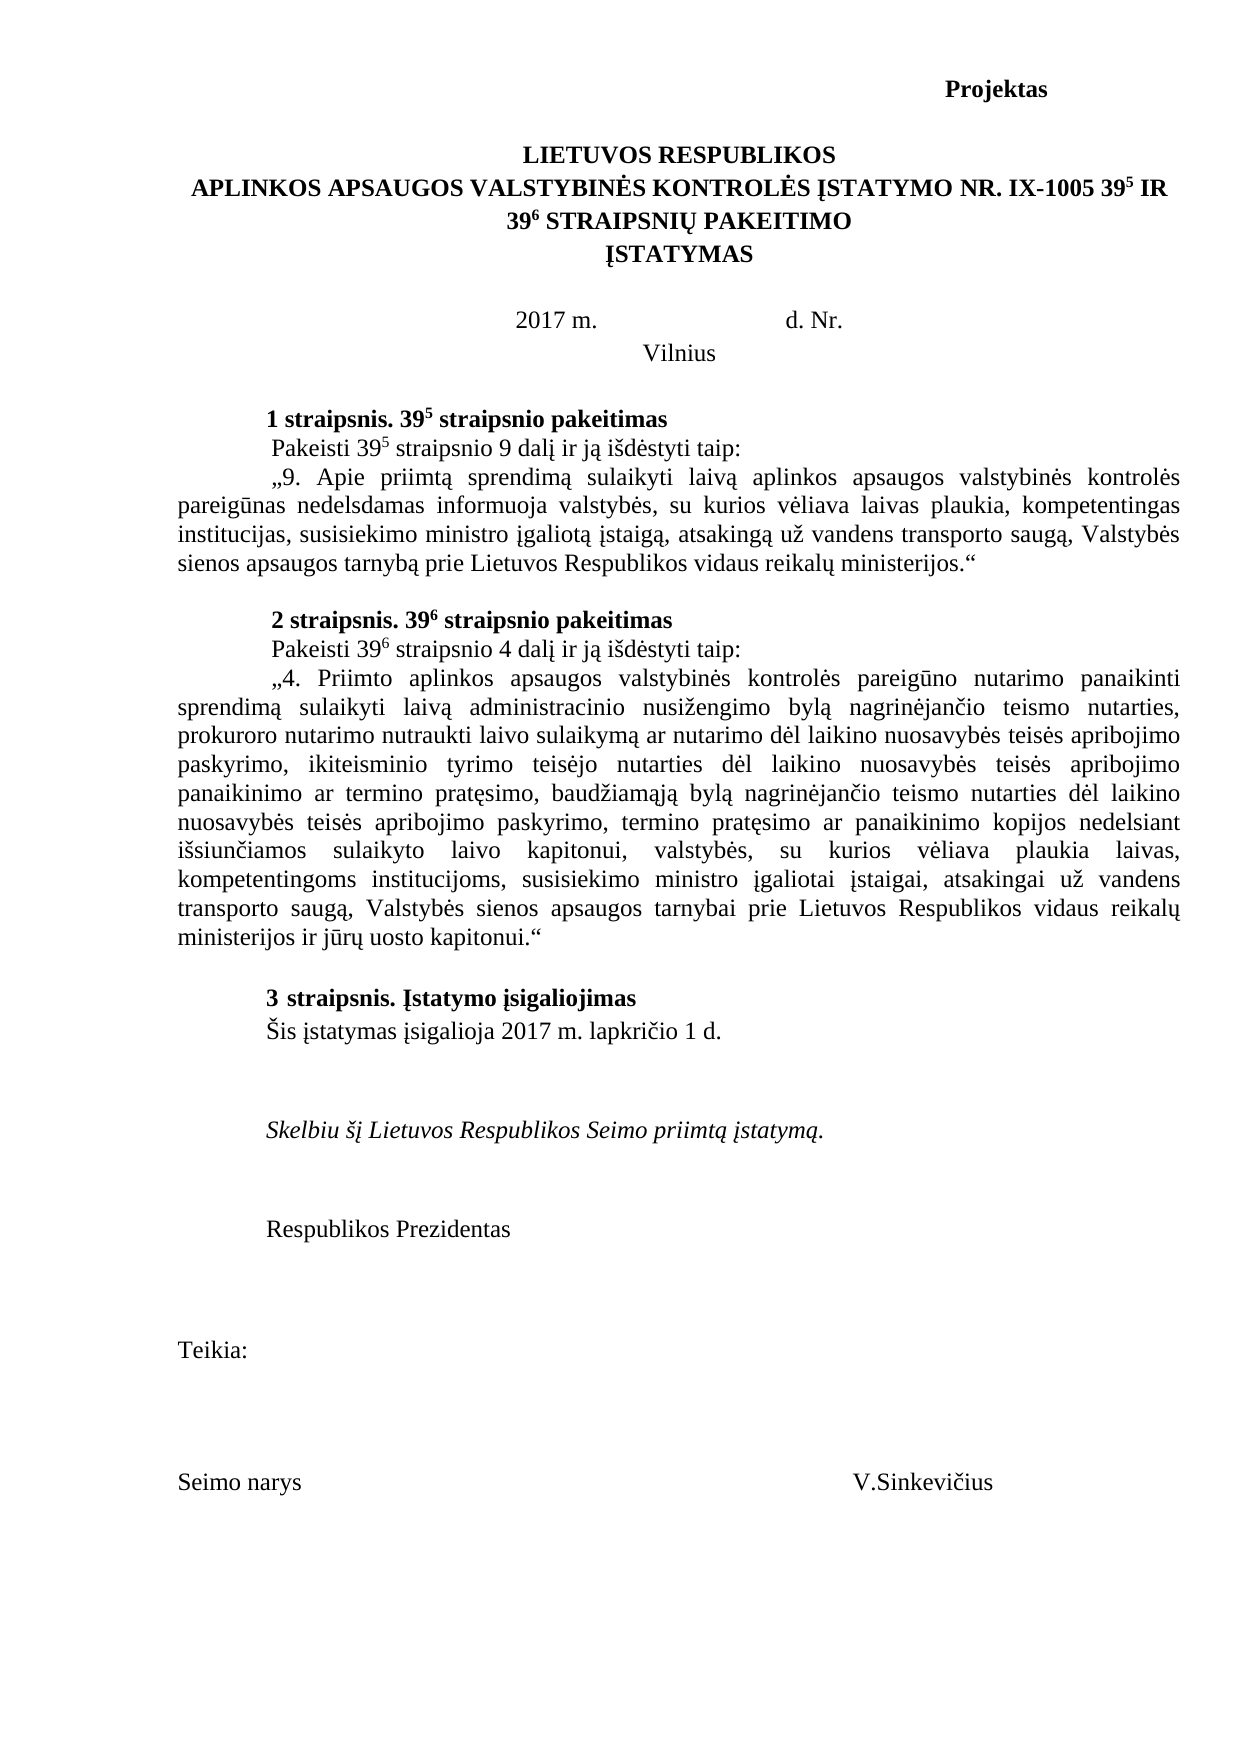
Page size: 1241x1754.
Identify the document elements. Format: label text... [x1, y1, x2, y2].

text ĮSTATYMAS [177, 239, 1181, 268]
text Skelbiu šį Lietuvos Respublikos Seimo priimtą įstatymą. [177, 1115, 1181, 1144]
text „4. Priimto aplinkos apsaugos valstybinės kontrolės pareigūno nutarimo panaikinti sprendimą sulaikyti laivą administracinio nusižengimo bylą nagrinėjančio teismo nutarties, prokuroro nutarimo nutraukti laivo sulaikymą ar nutarimo dėl laikino nuosavybės teisės apribojimo paskyrimo, ikiteisminio tyrimo teisėjo nutarties dėl laikino nuosavybės teisės apribojimo panaikinimo ar termino pratęsimo, baudžiamąją bylą nagrinėjančio teismo nutarties dėl laikino nuosavybės teisės apribojimo paskyrimo, termino pratęsimo ar panaikinimo kopijos nedelsiant išsiunčiamos sulaikyto laivo kapitonui, valstybės, su kurios vėliava plaukia laivas, kompetentingoms institucijoms, susisiekimo ministro įgaliotai įstaigai, atsakingai už vandens transporto saugą, Valstybės sienos apsaugos tarnybai prie Lietuvos Respublikos vidaus reikalų ministerijos ir jūrų uosto kapitonui.“ [177, 663, 1181, 950]
text Vilnius [177, 338, 1181, 367]
text 2017 m. d. Nr. [177, 305, 1181, 334]
text Pakeisti 395 straipsnio 9 dalį ir ją išdėstyti taip: [177, 433, 1181, 462]
text Šis įstatymas įsigalioja 2017 m. lapkričio 1 d. [177, 1016, 1181, 1045]
text Respublikos Prezidentas [266, 1214, 1181, 1243]
text Pakeisti 396 straipsnio 4 dalį ir ją išdėstyti taip: [177, 634, 1181, 663]
text Seimo narys V.Sinkevičius [177, 1467, 1181, 1496]
text Teikia: [177, 1335, 1181, 1364]
text LIETUVOS RESPUBLIKOS [177, 140, 1181, 169]
text Projektas [177, 74, 1181, 103]
text 1 straipsnis. 395 straipsnio pakeitimas [177, 404, 1181, 433]
text „9. Apie priimtą sprendimą sulaikyti laivą aplinkos apsaugos valstybinės kontrolės pareigūnas nedelsdamas informuoja valstybės, su kurios vėliava laivas plaukia, kompetentingas institucijas, susisiekimo ministro įgaliotą įstaigą, atsakingą už vandens transporto saugą, Valstybės sienos apsaugos tarnybą prie Lietuvos Respublikos vidaus reikalų ministerijos.“ [177, 462, 1181, 577]
text 2 straipsnis. 396 straipsnio pakeitimas [177, 605, 1181, 634]
text APLINKOS APSAUGOS VALSTYBINĖS KONTROLĖS ĮSTATYMO NR. IX-1005 395 IR 396 STRAIPSNIŲ PAKEITIMO [177, 173, 1181, 235]
text 3 straipsnis. Įstatymo įsigaliojimas [177, 983, 1181, 1012]
